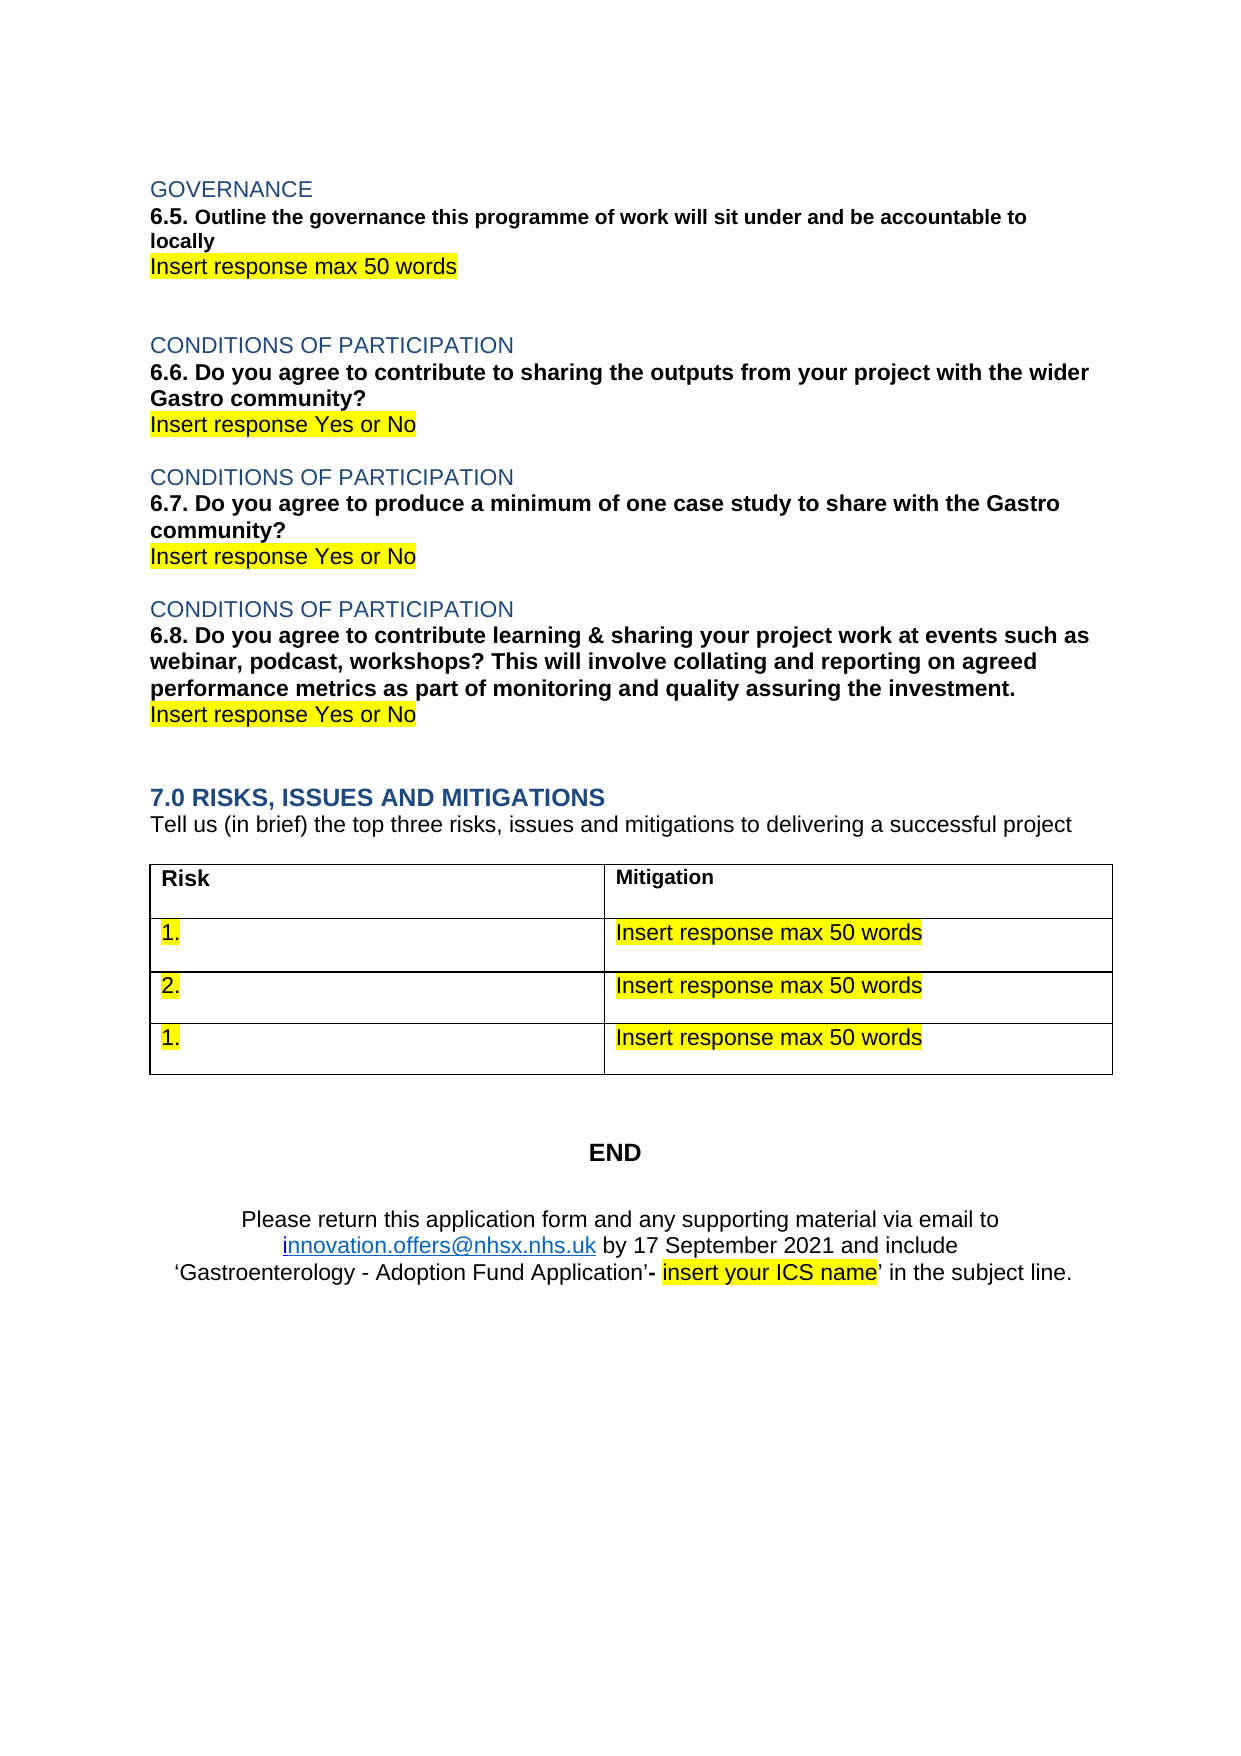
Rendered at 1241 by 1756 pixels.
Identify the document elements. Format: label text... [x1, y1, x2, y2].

text END [150, 1138, 1080, 1167]
text CONDITIONS OF PARTICIPATION [150, 596, 1090, 622]
text 6.5. Outline the governance this programme of work will sit under and be accountable to locally [150, 203, 1090, 253]
table_cell Insert response max 50 words [605, 973, 1112, 1023]
text Insert response Yes or No [150, 411, 1090, 437]
text 7.0 RISKS, ISSUES AND MITIGATIONS [150, 782, 1090, 811]
table_cell 1. [151, 1024, 604, 1074]
table_cell Insert response max 50 words [605, 1024, 1112, 1074]
text Please return this application form and any supporting material via email to innovation.offers@nhsx.nhs.uk by 17 September 2021 and include ‘Gastroenterology - Adoption Fund Application’- insert your ICS name’ in the subject line. [150, 1206, 1090, 1285]
text 6.8. Do you agree to contribute learning & sharing your project work at events such as webinar, podcast, workshops? This will involve collating and reporting on agreed performance metrics as part of monitoring and quality assuring the investment. [150, 622, 1090, 701]
table_cell Insert response max 50 words [605, 919, 1112, 971]
text CONDITIONS OF PARTICIPATION [150, 332, 1090, 358]
text Insert response Yes or No [150, 701, 1090, 727]
text 6.7. Do you agree to produce a minimum of one case study to share with the Gastro community? [150, 490, 1090, 543]
text CONDITIONS OF PARTICIPATION [150, 464, 1090, 490]
text Insert response Yes or No [150, 543, 1090, 569]
table_header Risk [151, 865, 604, 918]
text 6.6. Do you agree to contribute to sharing the outputs from your project with the wider Gastro community? [150, 358, 1090, 411]
text Insert response max 50 words [150, 253, 1090, 279]
text Tell us (in brief) the top three risks, issues and mitigations to delivering a successful project [150, 811, 1090, 838]
table_cell 1. [151, 919, 604, 971]
text GOVERNANCE [150, 176, 1090, 203]
table_cell 2. [151, 973, 604, 1023]
table_header Mitigation [605, 865, 1112, 918]
